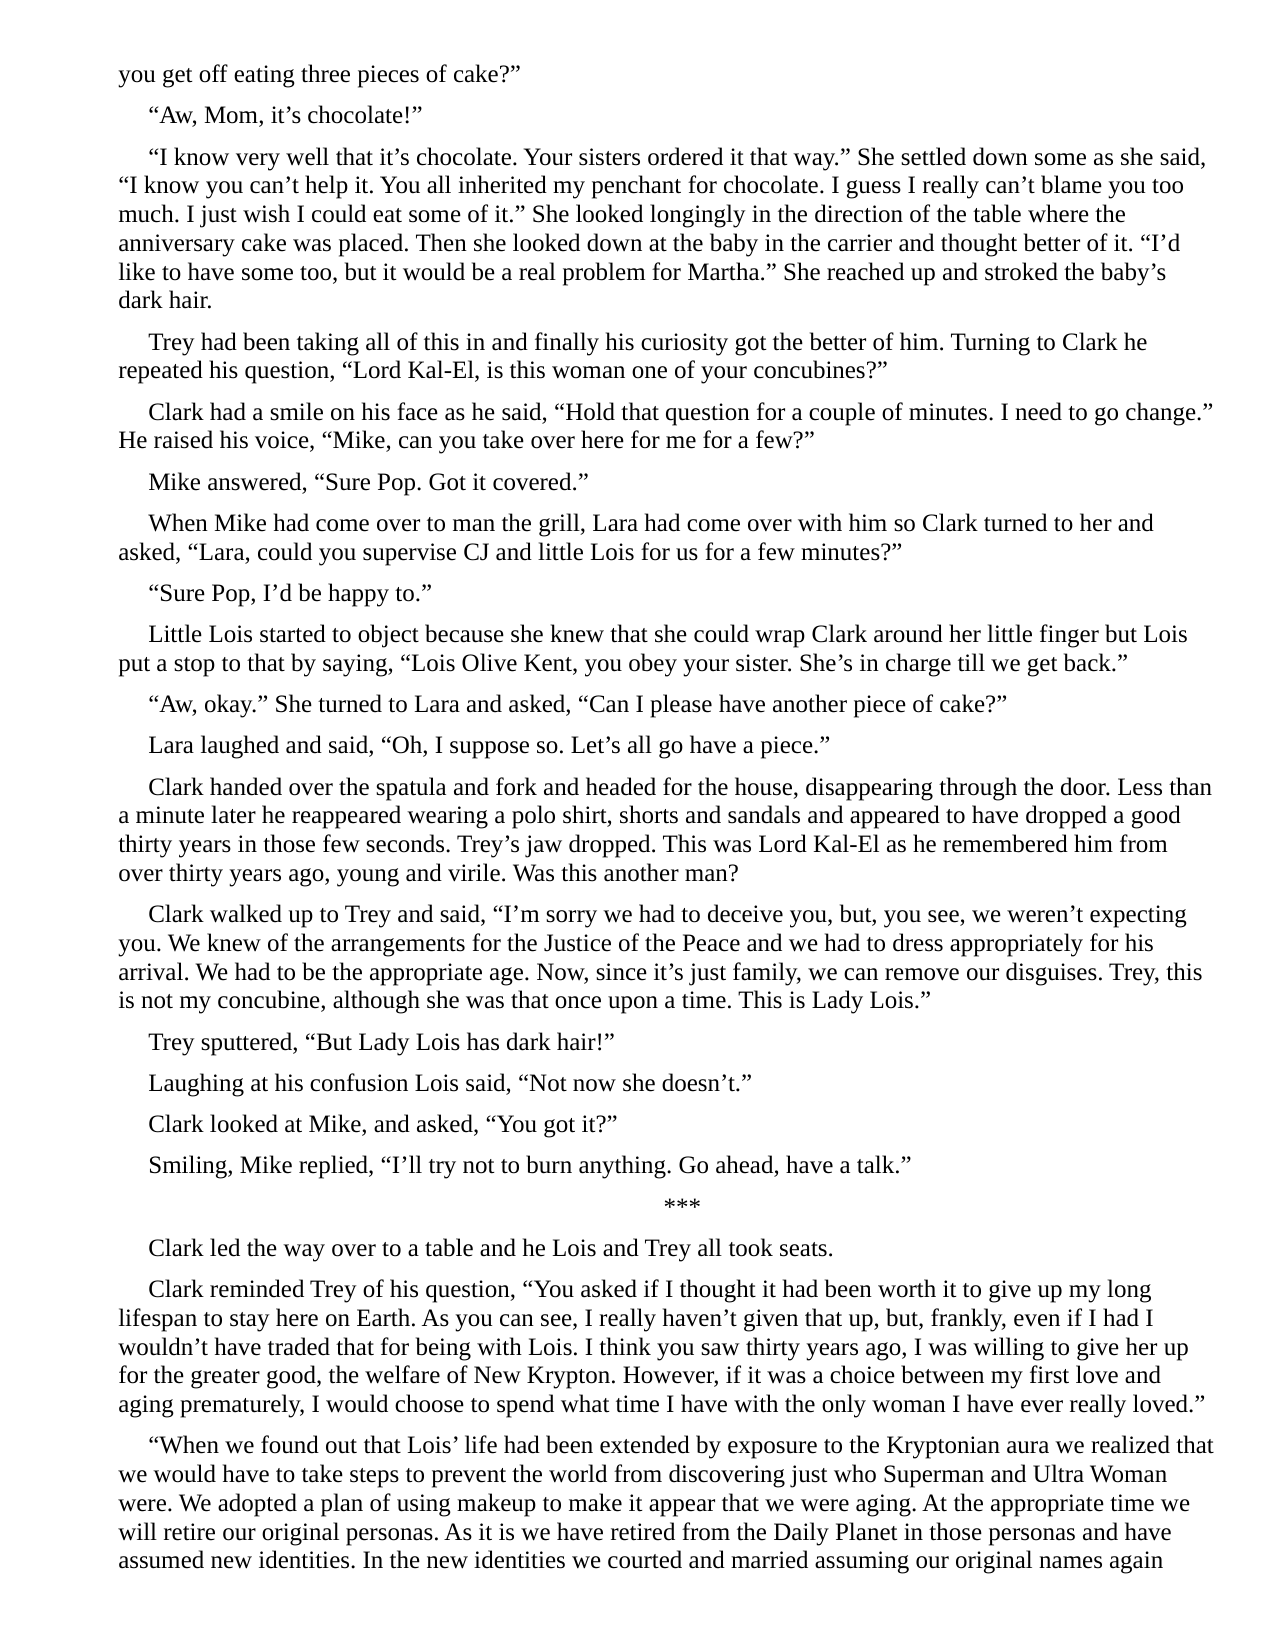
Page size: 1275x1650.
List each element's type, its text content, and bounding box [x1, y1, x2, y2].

text “Sure Pop, I’d be happy to.” [118, 578, 1216, 607]
text Laughing at his confusion Lois said, “Not now she doesn’t.” [118, 1068, 1216, 1097]
text Lara laughed and said, “Oh, I suppose so. Let’s all go have a piece.” [118, 730, 1216, 759]
text *** [118, 1192, 1216, 1220]
text Trey had been taking all of this in and finally his curiosity got the better of him. Turning to Clark he repeated his question, “Lord Kal-El, is this woman one of your concubines?” [118, 327, 1216, 384]
text Clark had a smile on his face as he said, “Hold that question for a couple of minutes. I need to go change.” He raised his voice, “Mike, can you take over here for me for a few?” [118, 397, 1216, 454]
text Clark handed over the spatula and fork and headed for the house, disappearing through the door. Less than a minute later he reappeared wearing a polo shirt, shorts and sandals and appeared to have dropped a good thirty years in those few seconds. Trey’s jaw dropped. This was Lord Kal-El as he remembered him from over thirty years ago, young and virile. Was this another man? [118, 772, 1216, 887]
text “I know very well that it’s chocolate. Your sisters ordered it that way.” She settled down some as she said, “I know you can’t help it. You all inherited my penchant for chocolate. I guess I really can’t blame you too much. I just wish I could eat some of it.” She looked longingly in the direction of the table where the anniversary cake was placed. Then she looked down at the baby in the carrier and thought better of it. “I’d like to have some too, but it would be a real problem for Martha.” She reached up and stroked the baby’s dark hair. [118, 142, 1216, 314]
text When Mike had come over to man the grill, Lara had come over with him so Clark turned to her and asked, “Lara, could you supervise CJ and little Lois for us for a few minutes?” [118, 508, 1216, 565]
text Clark reminded Trey of his question, “You asked if I thought it had been worth it to give up my long lifespan to stay here on Earth. As you can see, I really haven’t given that up, but, frankly, even if I had I wouldn’t have traded that for being with Lois. I think you saw thirty years ago, I was willing to give her up for the greater good, the welfare of New Krypton. However, if it was a choice between my first love and aging prematurely, I would choose to spend what time I have with the only woman I have ever really loved.” [118, 1274, 1216, 1418]
text you get off eating three pieces of cake?” [118, 59, 1216, 88]
text “Aw, okay.” She turned to Lara and asked, “Can I please have another piece of cake?” [118, 689, 1216, 718]
text “Aw, Mom, it’s chocolate!” [118, 100, 1216, 129]
text Mike answered, “Sure Pop. Got it covered.” [118, 467, 1216, 495]
text Clark walked up to Trey and said, “I’m sorry we had to deceive you, but, you see, we weren’t expecting you. We knew of the arrangements for the Justice of the Peace and we had to dress appropriately for his arrival. We had to be the appropriate age. Now, since it’s just family, we can remove our disguises. Trey, this is not my concubine, although she was that once upon a time. This is Lady Lois.” [118, 899, 1216, 1014]
text Trey sputtered, “But Lady Lois has dark hair!” [118, 1027, 1216, 1055]
text Smiling, Mike replied, “I’ll try not to burn anything. Go ahead, have a talk.” [118, 1150, 1216, 1179]
text “When we found out that Lois’ life had been extended by exposure to the Kryptonian aura we realized that we would have to take steps to prevent the world from discovering just who Superman and Ultra Woman were. We adopted a plan of using makeup to make it appear that we were aging. At the appropriate time we will retire our original personas. As it is we have retired from the Daily Planet in those personas and have assumed new identities. In the new identities we courted and married assuming our original names again [118, 1430, 1216, 1574]
text Clark looked at Mike, and asked, “You got it?” [118, 1109, 1216, 1138]
text Clark led the way over to a table and he Lois and Trey all took seats. [118, 1233, 1216, 1262]
text Little Lois started to object because she knew that she could wrap Clark around her little finger but Lois put a stop to that by saying, “Lois Olive Kent, you obey your sister. She’s in charge till we get back.” [118, 619, 1216, 677]
